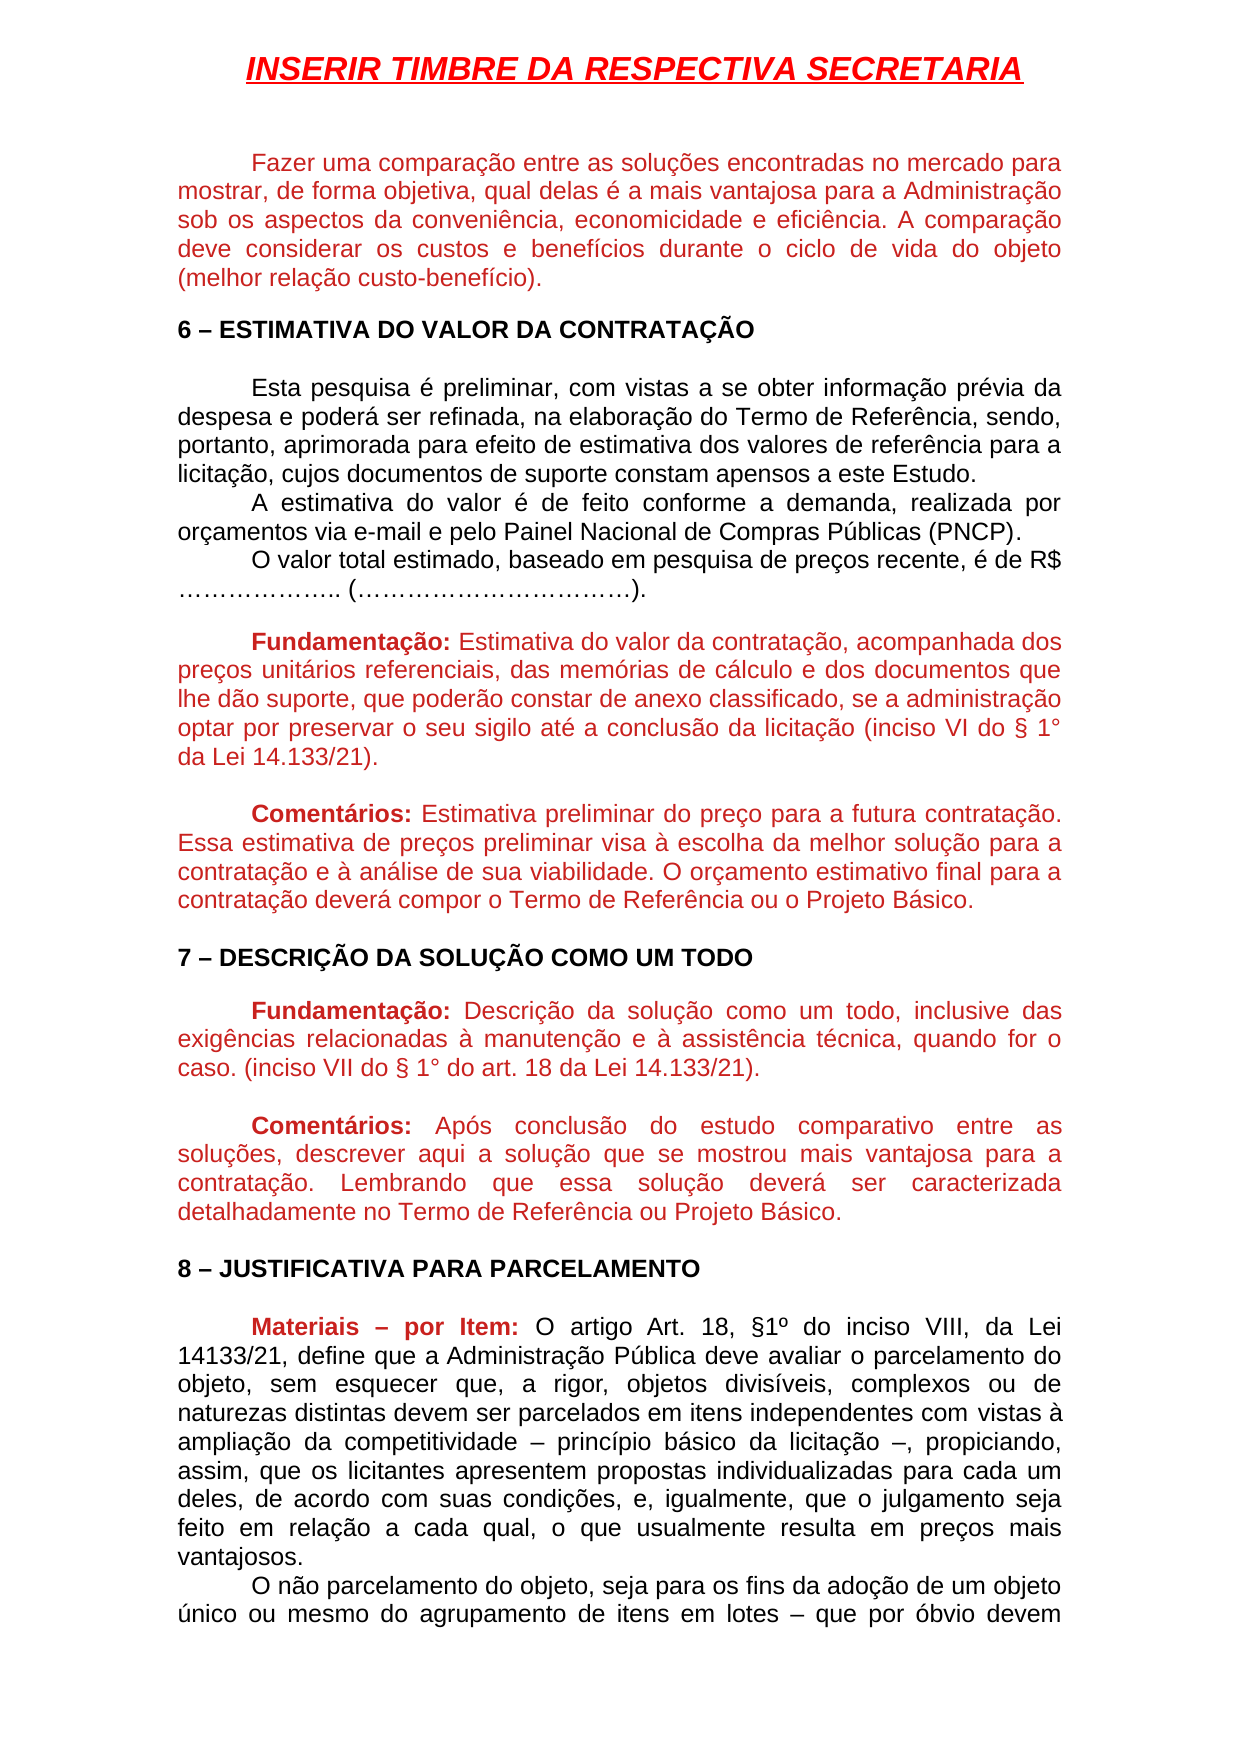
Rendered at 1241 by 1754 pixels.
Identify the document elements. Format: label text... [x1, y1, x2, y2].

text Fazer uma comparação entre as soluções encontradas no mercado para mostrar, de forma objetiva, qual delas é a mais vantajosa para a Administração sob os aspectos da conveniência, economicidade e eficiência. A comparação deve considerar os custos e benefícios durante o ciclo de vida do objeto (melhor relação custo-benefício). [177, 148, 1063, 291]
text Comentários: Após conclusão do estudo comparativo entre as soluções, descrever aqui a solução que se mostrou mais vantajosa para a contratação. Lembrando que essa solução deverá ser caracterizada detalhadamente no Termo de Referência ou Projeto Básico. [177, 1111, 1063, 1226]
text 6 – ESTIMATIVA DO VALOR DA CONTRATAÇÃO [177, 315, 1063, 344]
text 8 – JUSTIFICATIVA PARA PARCELAMENTO [177, 1254, 1063, 1283]
text Fundamentação: Estimativa do valor da contratação, acompanhada dos preços unitários referenciais, das memórias de cálculo e dos documentos que lhe dão suporte, que poderão constar de anexo classificado, se a administração optar por preservar o seu sigilo até a conclusão da licitação (inciso VI do § 1° da Lei 14.133/21). [177, 627, 1063, 771]
text O não parcelamento do objeto, seja para os fins da adoção de um objeto único ou mesmo do agrupamento de itens em lotes – que por óbvio devem [177, 1571, 1063, 1628]
text 7 – DESCRIÇÃO DA SOLUÇÃO COMO UM TODO [177, 943, 1063, 972]
text Fundamentação: Descrição da solução como um todo, inclusive das exigências relacionadas à manutenção e à assistência técnica, quando for o caso. (inciso VII do § 1° do art. 18 da Lei 14.133/21). [177, 996, 1063, 1082]
text Esta pesquisa é preliminar, com vistas a se obter informação prévia da despesa e poderá ser refinada, na elaboração do Termo de Referência, sendo, portanto, aprimorada para efeito de estimativa dos valores de referência para a licitação, cujos documentos de suporte constam apensos a este Estudo. [177, 373, 1063, 488]
text Comentários: Estimativa preliminar do preço para a futura contratação. Essa estimativa de preços preliminar visa à escolha da melhor solução para a contratação e à análise de sua viabilidade. O orçamento estimativo final para a contratação deverá compor o Termo de Referência ou o Projeto Básico. [177, 799, 1063, 914]
text O valor total estimado, baseado em pesquisa de preços recente, é de R$ ……………….. (……………………………). [177, 545, 1063, 603]
text A estimativa do valor é de feito conforme a demanda, realizada por orçamentos via e-mail e pelo Painel Nacional de Compras Públicas (PNCP). [177, 488, 1063, 545]
text Materiais – por Item: O artigo Art. 18, §1º do inciso VIII, da Lei 14133/21, define que a Administração Pública deve avaliar o parcelamento do objeto, sem esquecer que, a rigor, objetos divisíveis, complexos ou de naturezas distintas devem ser parcelados em itens independentes com vistas à ampliação da competitividade – princípio básico da licitação –, propiciando, assim, que os licitantes apresentem propostas individualizadas para cada um deles, de acordo com suas condições, e, igualmente, que o julgamento seja feito em relação a cada qual, o que usualmente resulta em preços mais vantajosos. [177, 1312, 1063, 1571]
